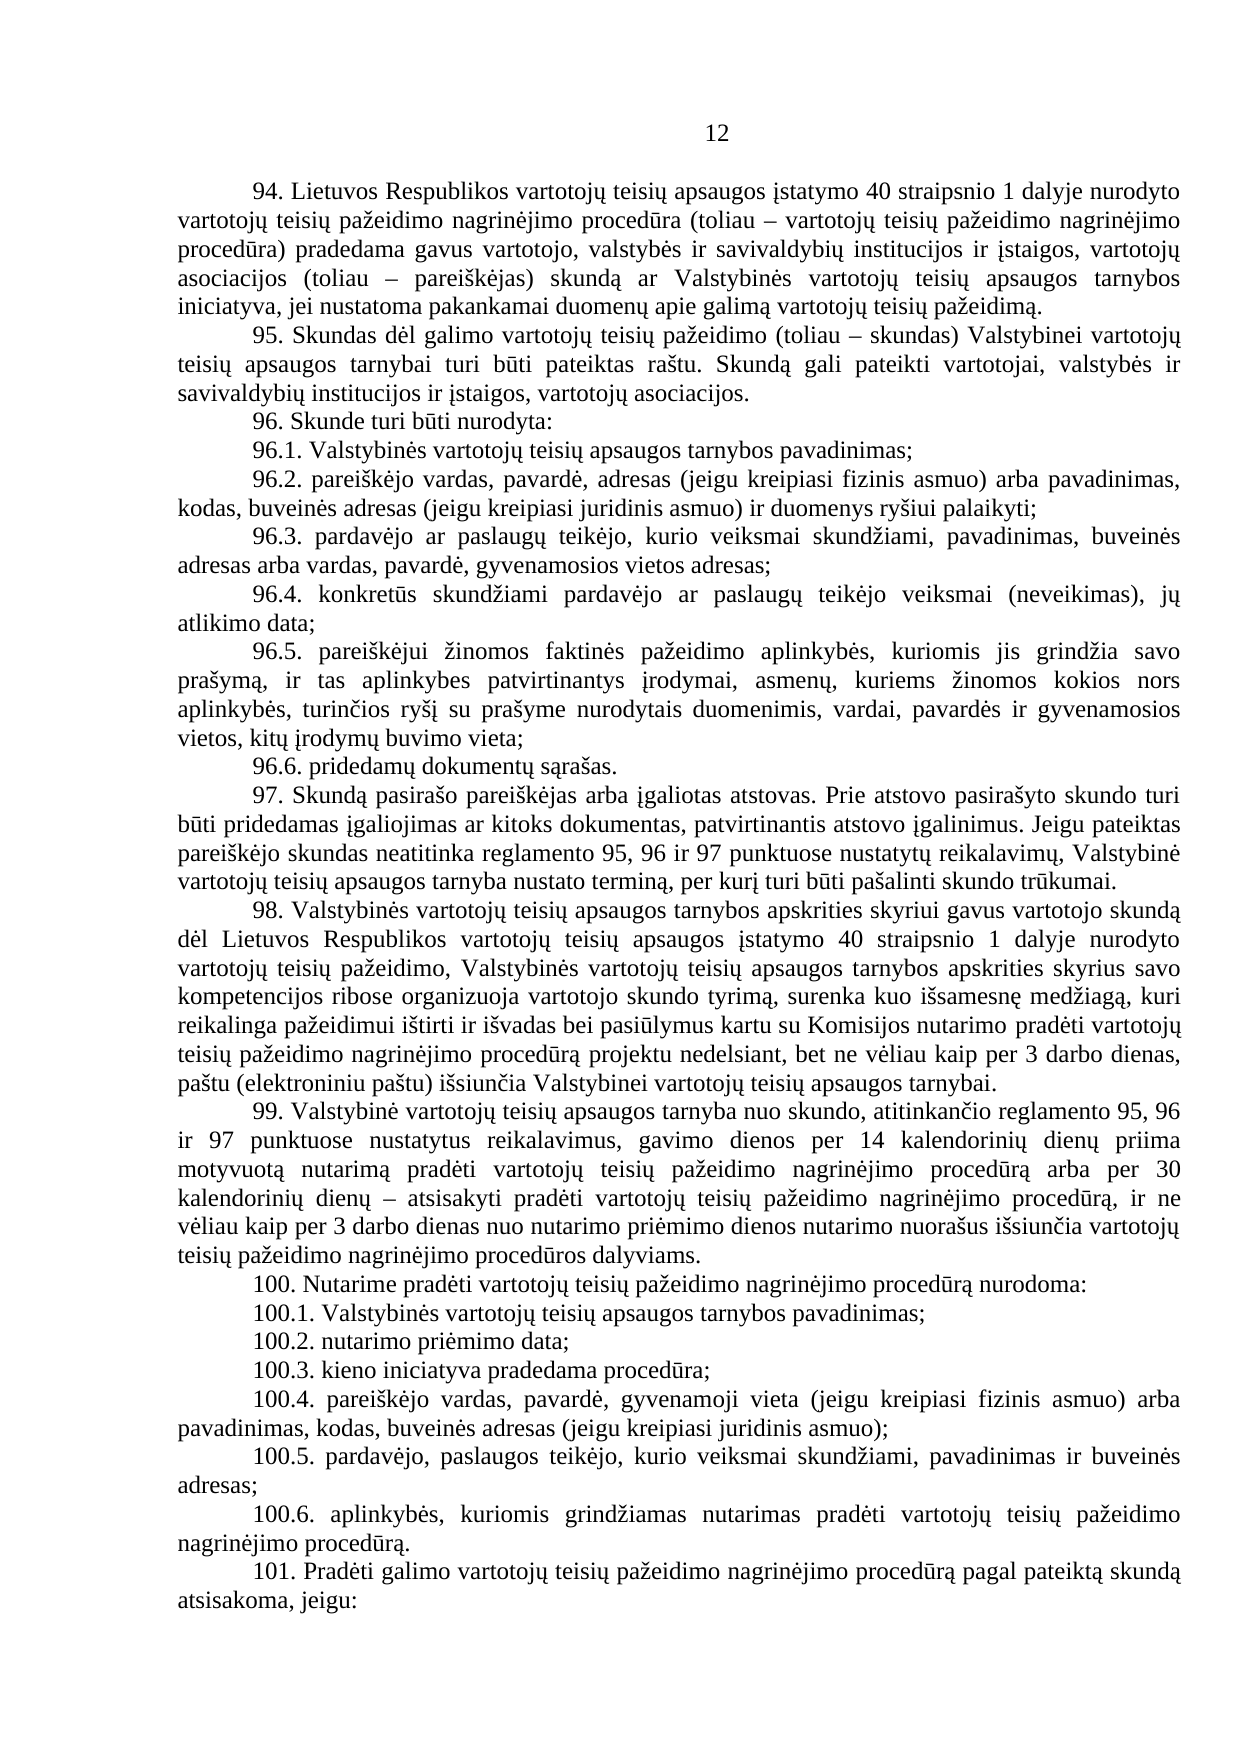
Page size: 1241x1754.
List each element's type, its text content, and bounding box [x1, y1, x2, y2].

text 98. Valstybinės vartotojų teisių apsaugos tarnybos apskrities skyriui gavus vartotojo skundą dėl Lietuvos Respublikos vartotojų teisių apsaugos įstatymo 40 straipsnio 1 dalyje nurodyto vartotojų teisių pažeidimo, Valstybinės vartotojų teisių apsaugos tarnybos apskrities skyrius savo kompetencijos ribose organizuoja vartotojo skundo tyrimą, surenka kuo išsamesnę medžiagą, kuri reikalinga pažeidimui ištirti ir išvadas bei pasiūlymus kartu su Komisijos nutarimo pradėti vartotojų teisių pažeidimo nagrinėjimo procedūrą projektu nedelsiant, bet ne vėliau kaip per 3 darbo dienas, paštu (elektroniniu paštu) išsiunčia Valstybinei vartotojų teisių apsaugos tarnybai. [177, 895, 1181, 1096]
text 100.3. kieno iniciatyva pradedama procedūra; [177, 1355, 1181, 1384]
text 96.4. konkretūs skundžiami pardavėjo ar paslaugų teikėjo veiksmai (neveikimas), jų atlikimo data; [177, 579, 1181, 636]
text 101. Pradėti galimo vartotojų teisių pažeidimo nagrinėjimo procedūrą pagal pateiktą skundą atsisakoma, jeigu: [177, 1556, 1181, 1614]
text 95. Skundas dėl galimo vartotojų teisių pažeidimo (toliau – skundas) Valstybinei vartotojų teisių apsaugos tarnybai turi būti pateiktas raštu. Skundą gali pateikti vartotojai, valstybės ir savivaldybių institucijos ir įstaigos, vartotojų asociacijos. [177, 320, 1181, 406]
text 96.6. pridedamų dokumentų sąrašas. [177, 751, 1181, 780]
text 100.1. Valstybinės vartotojų teisių apsaugos tarnybos pavadinimas; [177, 1298, 1181, 1326]
text 100.4. pareiškėjo vardas, pavardė, gyvenamoji vieta (jeigu kreipiasi fizinis asmuo) arba pavadinimas, kodas, buveinės adresas (jeigu kreipiasi juridinis asmuo); [177, 1384, 1181, 1441]
text 94. Lietuvos Respublikos vartotojų teisių apsaugos įstatymo 40 straipsnio 1 dalyje nurodyto vartotojų teisių pažeidimo nagrinėjimo procedūra (toliau – vartotojų teisių pažeidimo nagrinėjimo procedūra) pradedama gavus vartotojo, valstybės ir savivaldybių institucijos ir įstaigos, vartotojų asociacijos (toliau – pareiškėjas) skundą ar Valstybinės vartotojų teisių apsaugos tarnybos iniciatyva, jei nustatoma pakankamai duomenų apie galimą vartotojų teisių pažeidimą. [177, 176, 1181, 320]
text 96. Skunde turi būti nurodyta: [177, 406, 1181, 435]
text 96.3. pardavėjo ar paslaugų teikėjo, kurio veiksmai skundžiami, pavadinimas, buveinės adresas arba vardas, pavardė, gyvenamosios vietos adresas; [177, 521, 1181, 579]
text 97. Skundą pasirašo pareiškėjas arba įgaliotas atstovas. Prie atstovo pasirašyto skundo turi būti pridedamas įgaliojimas ar kitoks dokumentas, patvirtinantis atstovo įgalinimus. Jeigu pateiktas pareiškėjo skundas neatitinka reglamento 95, 96 ir 97 punktuose nustatytų reikalavimų, Valstybinė vartotojų teisių apsaugos tarnyba nustato terminą, per kurį turi būti pašalinti skundo trūkumai. [177, 780, 1181, 895]
text 96.5. pareiškėjui žinomos faktinės pažeidimo aplinkybės, kuriomis jis grindžia savo prašymą, ir tas aplinkybes patvirtinantys įrodymai, asmenų, kuriems žinomos kokios nors aplinkybės, turinčios ryšį su prašyme nurodytais duomenimis, vardai, pavardės ir gyvenamosios vietos, kitų įrodymų buvimo vieta; [177, 636, 1181, 751]
text 100.5. pardavėjo, paslaugos teikėjo, kurio veiksmai skundžiami, pavadinimas ir buveinės adresas; [177, 1441, 1181, 1499]
text 96.1. Valstybinės vartotojų teisių apsaugos tarnybos pavadinimas; [177, 435, 1181, 464]
text 100. Nutarime pradėti vartotojų teisių pažeidimo nagrinėjimo procedūrą nurodoma: [177, 1269, 1181, 1298]
text 96.2. pareiškėjo vardas, pavardė, adresas (jeigu kreipiasi fizinis asmuo) arba pavadinimas, kodas, buveinės adresas (jeigu kreipiasi juridinis asmuo) ir duomenys ryšiui palaikyti; [177, 464, 1181, 521]
text 100.6. aplinkybės, kuriomis grindžiamas nutarimas pradėti vartotojų teisių pažeidimo nagrinėjimo procedūrą. [177, 1499, 1181, 1556]
text 100.2. nutarimo priėmimo data; [177, 1326, 1181, 1355]
text 99. Valstybinė vartotojų teisių apsaugos tarnyba nuo skundo, atitinkančio reglamento 95, 96 ir 97 punktuose nustatytus reikalavimus, gavimo dienos per 14 kalendorinių dienų priima motyvuotą nutarimą pradėti vartotojų teisių pažeidimo nagrinėjimo procedūrą arba per 30 kalendorinių dienų – atsisakyti pradėti vartotojų teisių pažeidimo nagrinėjimo procedūrą, ir ne vėliau kaip per 3 darbo dienas nuo nutarimo priėmimo dienos nutarimo nuorašus išsiunčia vartotojų teisių pažeidimo nagrinėjimo procedūros dalyviams. [177, 1096, 1181, 1269]
